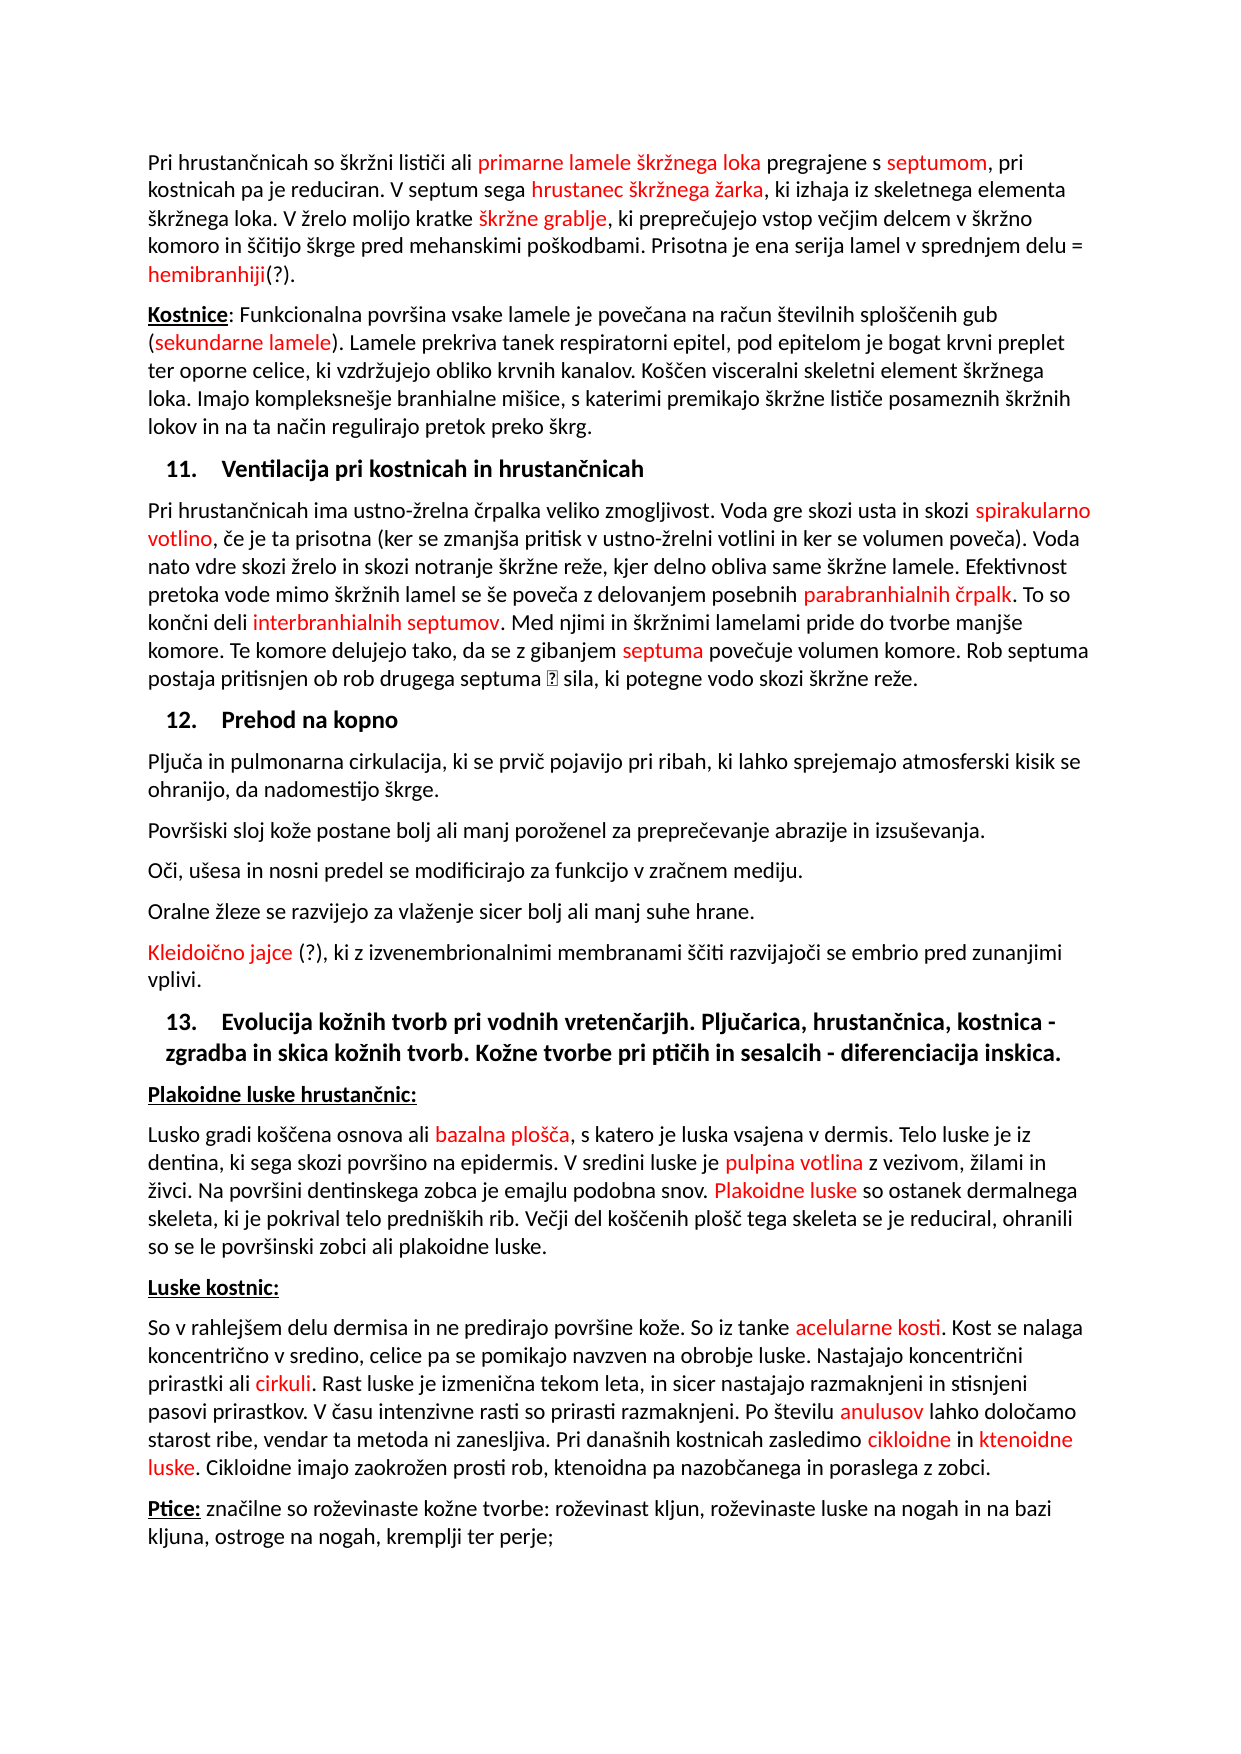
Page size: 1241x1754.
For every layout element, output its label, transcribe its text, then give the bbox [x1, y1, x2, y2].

list Oči, ušesa in nosni predel se modificirajo za funkcijo v zračnem mediju. [148, 857, 1093, 884]
list So v rahlejšem delu dermisa in ne predirajo površine kože. So iz tanke acelularne kosti. Kost se nalaga koncentrično v sredino, celice pa se pomikajo navzven na obrobje luske. Nastajajo koncentrični prirastki ali cirkuli. Rast luske je izmenična tekom leta, in sicer nastajajo razmaknjeni in stisnjeni pasovi prirastkov. V času intenzivne rasti so prirasti razmaknjeni. Po številu anulusov lahko določamo starost ribe, vendar ta metoda ni zanesljiva. Pri današnih kostnicah zasledimo cikloidne in ktenoidne luske. Cikloidne imajo zaokrožen prosti rob, ktenoidna pa nazobčanega in poraslega z zobci. [148, 1313, 1093, 1481]
list Ventilacija pri kostnicah in hrustančnicah [165, 453, 1093, 483]
list Ptice: značilne so roževinaste kožne tvorbe: roževinast kljun, roževinaste luske na nogah in na bazi kljuna, ostroge na nogah, kremplji ter perje; [148, 1494, 1093, 1550]
list Luske kostnic: [148, 1273, 1093, 1301]
list Oralne žleze se razvijejo za vlaženje sicer bolj ali manj suhe hrane. [148, 897, 1093, 925]
list Lusko gradi koščena osnova ali bazalna plošča, s katero je luska vsajena v dermis. Telo luske je iz dentina, ki sega skozi površino na epidermis. V sredini luske je pulpina votlina z vezivom, žilami in živci. Na površini dentinskega zobca je emajlu podobna snov. Plakoidne luske so ostanek dermalnega skeleta, ki je pokrival telo predniških rib. Večji del koščenih plošč tega skeleta se je reduciral, ohranili so se le površinski zobci ali plakoidne luske. [148, 1120, 1093, 1260]
list Pri hrustančnicah ima ustno-žrelna črpalka veliko zmogljivost. Voda gre skozi usta in skozi spirakularno votlino, če je ta prisotna (ker se zmanjša pritisk v ustno-žrelni votlini in ker se volumen poveča). Voda nato vdre skozi žrelo in skozi notranje škržne reže, kjer delno obliva same škržne lamele. Efektivnost pretoka vode mimo škržnih lamel se še poveča z delovanjem posebnih parabranhialnih črpalk. To so končni deli interbranhialnih septumov. Med njimi in škržnimi lamelami pride do tvorbe manjše komore. Te komore delujejo tako, da se z gibanjem septuma povečuje volumen komore. Rob septuma postaja pritisnjen ob rob drugega septuma  sila, ki potegne vodo skozi škržne reže. [148, 496, 1093, 692]
list Pri hrustančnicah so škržni lističi ali primarne lamele škržnega loka pregrajene s septumom, pri kostnicah pa je reduciran. V septum sega hrustanec škržnega žarka, ki izhaja iz skeletnega elementa škržnega loka. V žrelo molijo kratke škržne grablje, ki preprečujejo vstop večjim delcem v škržno komoro in ščitijo škrge pred mehanskimi poškodbami. Prisotna je ena serija lamel v sprednjem delu = hemibranhiji(?). [148, 148, 1093, 288]
list Kleidoično jajce (?), ki z izvenembrionalnimi membranami ščiti razvijajoči se embrio pred zunanjimi vplivi. [148, 938, 1093, 994]
list Pljuča in pulmonarna cirkulacija, ki se prvič pojavijo pri ribah, ki lahko sprejemajo atmosferski kisik se ohranijo, da nadomestijo škrge. [148, 747, 1093, 803]
list Prehod na kopno [165, 704, 1093, 735]
list Plakoidne luske hrustančnic: [148, 1080, 1093, 1108]
list Površiski sloj kože postane bolj ali manj poroženel za preprečevanje abrazije in izsuševanja. [148, 816, 1093, 844]
list Kostnice: Funkcionalna površina vsake lamele je povečana na račun številnih sploščenih gub (sekundarne lamele). Lamele prekriva tanek respiratorni epitel, pod epitelom je bogat krvni preplet ter oporne celice, ki vzdržujejo obliko krvnih kanalov. Koščen visceralni skeletni element škržnega loka. Imajo kompleksnešje branhialne mišice, s katerimi premikajo škržne lističe posameznih škržnih lokov in na ta način regulirajo pretok preko škrg. [148, 300, 1093, 440]
list Evolucija kožnih tvorb pri vodnih vretenčarjih. Pljučarica, hrustančnica, kostnica -zgradba in skica kožnih tvorb. Kožne tvorbe pri ptičih in sesalcih - diferenciacija inskica. [165, 1006, 1093, 1067]
